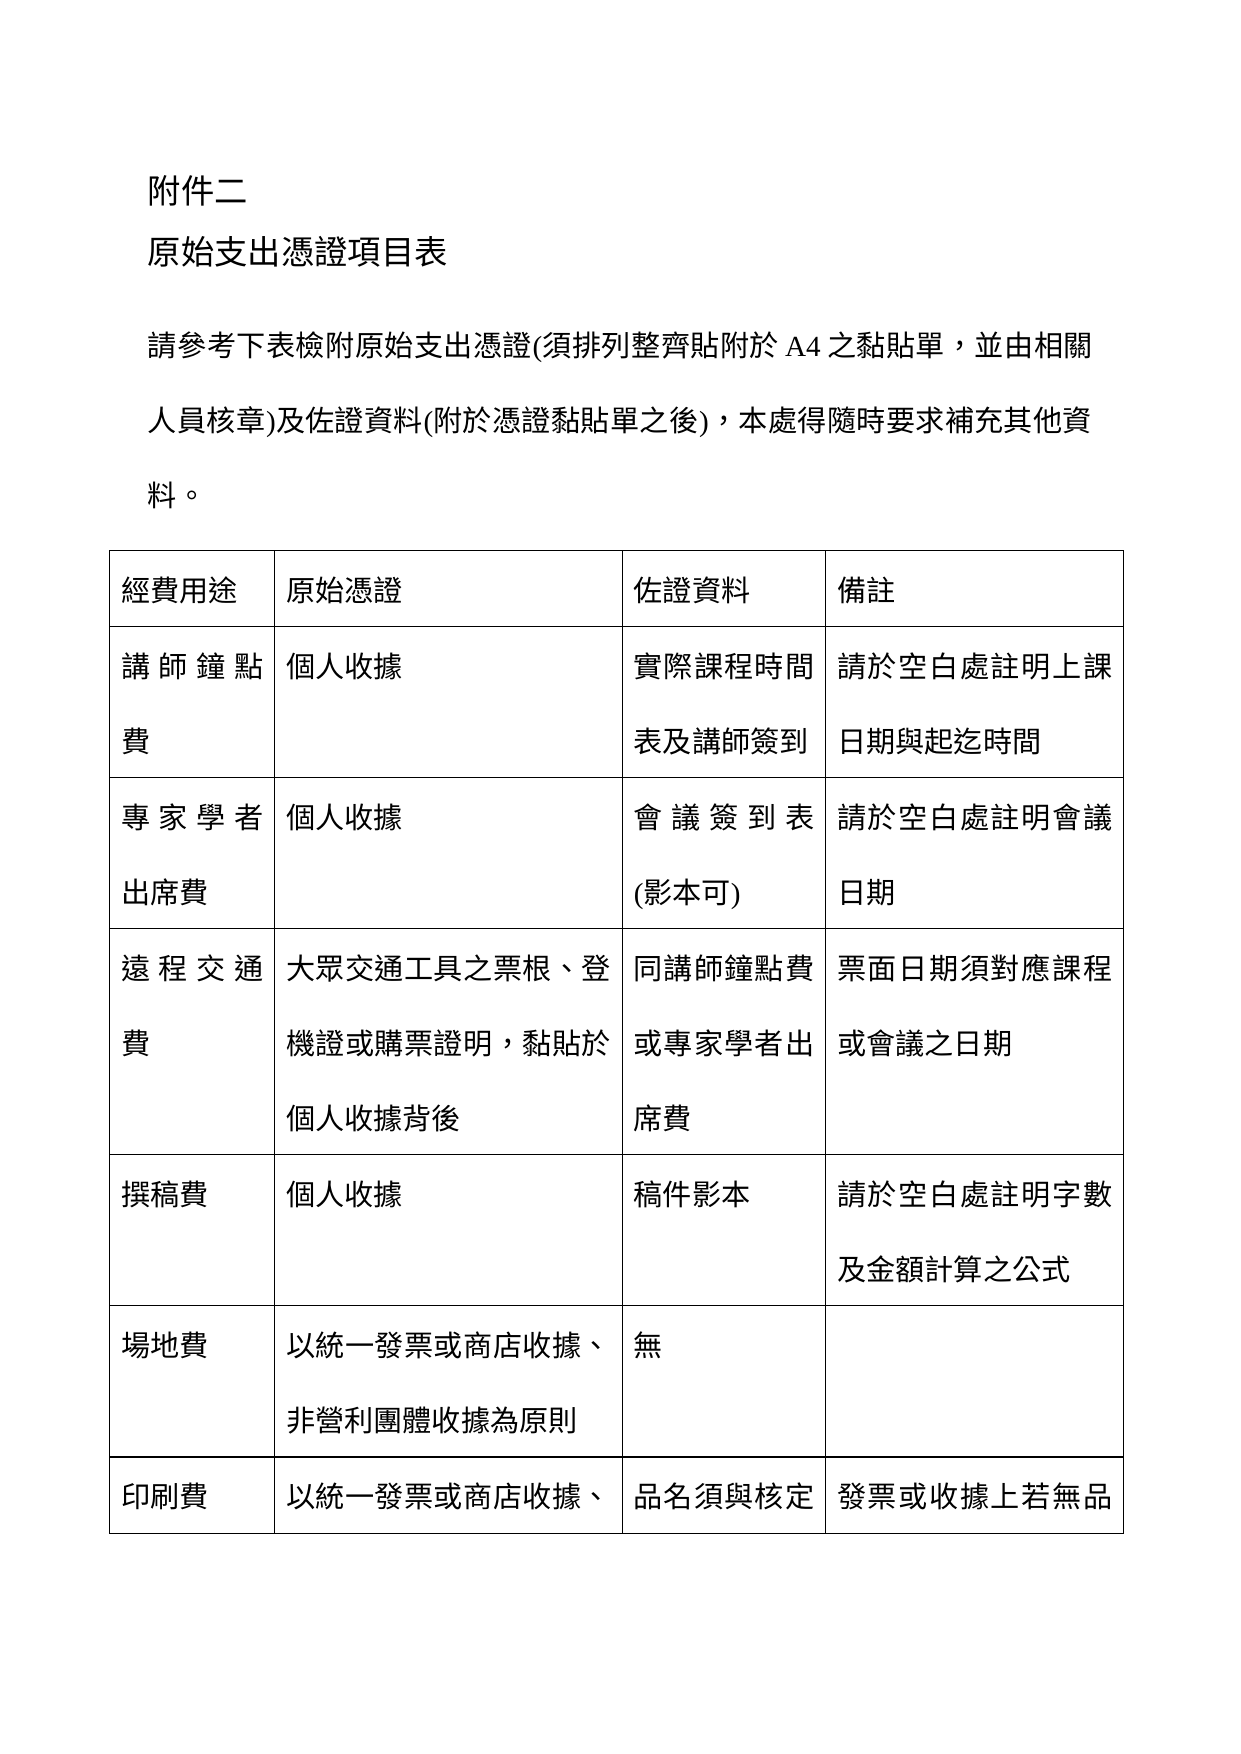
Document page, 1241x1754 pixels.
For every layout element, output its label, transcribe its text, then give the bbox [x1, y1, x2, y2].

table_cell 個人收據 [275, 1155, 622, 1305]
table_cell 講師鐘點費 [110, 627, 274, 777]
table_cell 請於空白處註明上課日期與起迄時間 [826, 627, 1123, 777]
table_cell 場地費 [110, 1306, 274, 1456]
table_cell 會議簽到表(影本可) [623, 778, 825, 928]
table_cell 實際課程時間表及講師簽到 [623, 627, 825, 777]
table_cell 無 [623, 1306, 825, 1456]
table_header 原始憑證 [275, 551, 622, 626]
table_cell 撰稿費 [110, 1155, 274, 1305]
text 附件二 [148, 164, 1092, 213]
table_header 經費用途 [110, 551, 274, 626]
table_cell 以統一發票或商店收據、非營利團體收據為原則 [275, 1306, 622, 1456]
table_cell 稿件影本 [623, 1155, 825, 1305]
table_cell 個人收據 [275, 627, 622, 777]
text 原始支出憑證項目表 [148, 213, 1092, 288]
table_cell 遠程交通費 [110, 929, 274, 1154]
table_cell 同講師鐘點費或專家學者出席費 [623, 929, 825, 1154]
table_cell 票面日期須對應課程或會議之日期 [826, 929, 1123, 1154]
table_cell [826, 1306, 1123, 1456]
table_cell 請於空白處註明會議日期 [826, 778, 1123, 928]
table_cell 個人收據 [275, 778, 622, 928]
table_cell 請於空白處註明字數及金額計算之公式 [826, 1155, 1123, 1305]
table_cell 品名須與核定 [623, 1458, 825, 1532]
table_cell 專家學者出席費 [110, 778, 274, 928]
table_cell 以統一發票或商店收據、 [275, 1458, 622, 1532]
text 請參考下表檢附原始支出憑證(須排列整齊貼附於A4之黏貼單，並由相關人員核章)及佐證資料(附於憑證黏貼單之後)，本處得隨時要求補充其他資料。 [148, 306, 1092, 531]
table_header 備註 [826, 551, 1123, 626]
table_cell 大眾交通工具之票根、登機證或購票證明，黏貼於個人收據背後 [275, 929, 622, 1154]
table_cell 發票或收據上若無品 [826, 1458, 1123, 1532]
table_cell 印刷費 [110, 1458, 274, 1532]
table_header 佐證資料 [623, 551, 825, 626]
